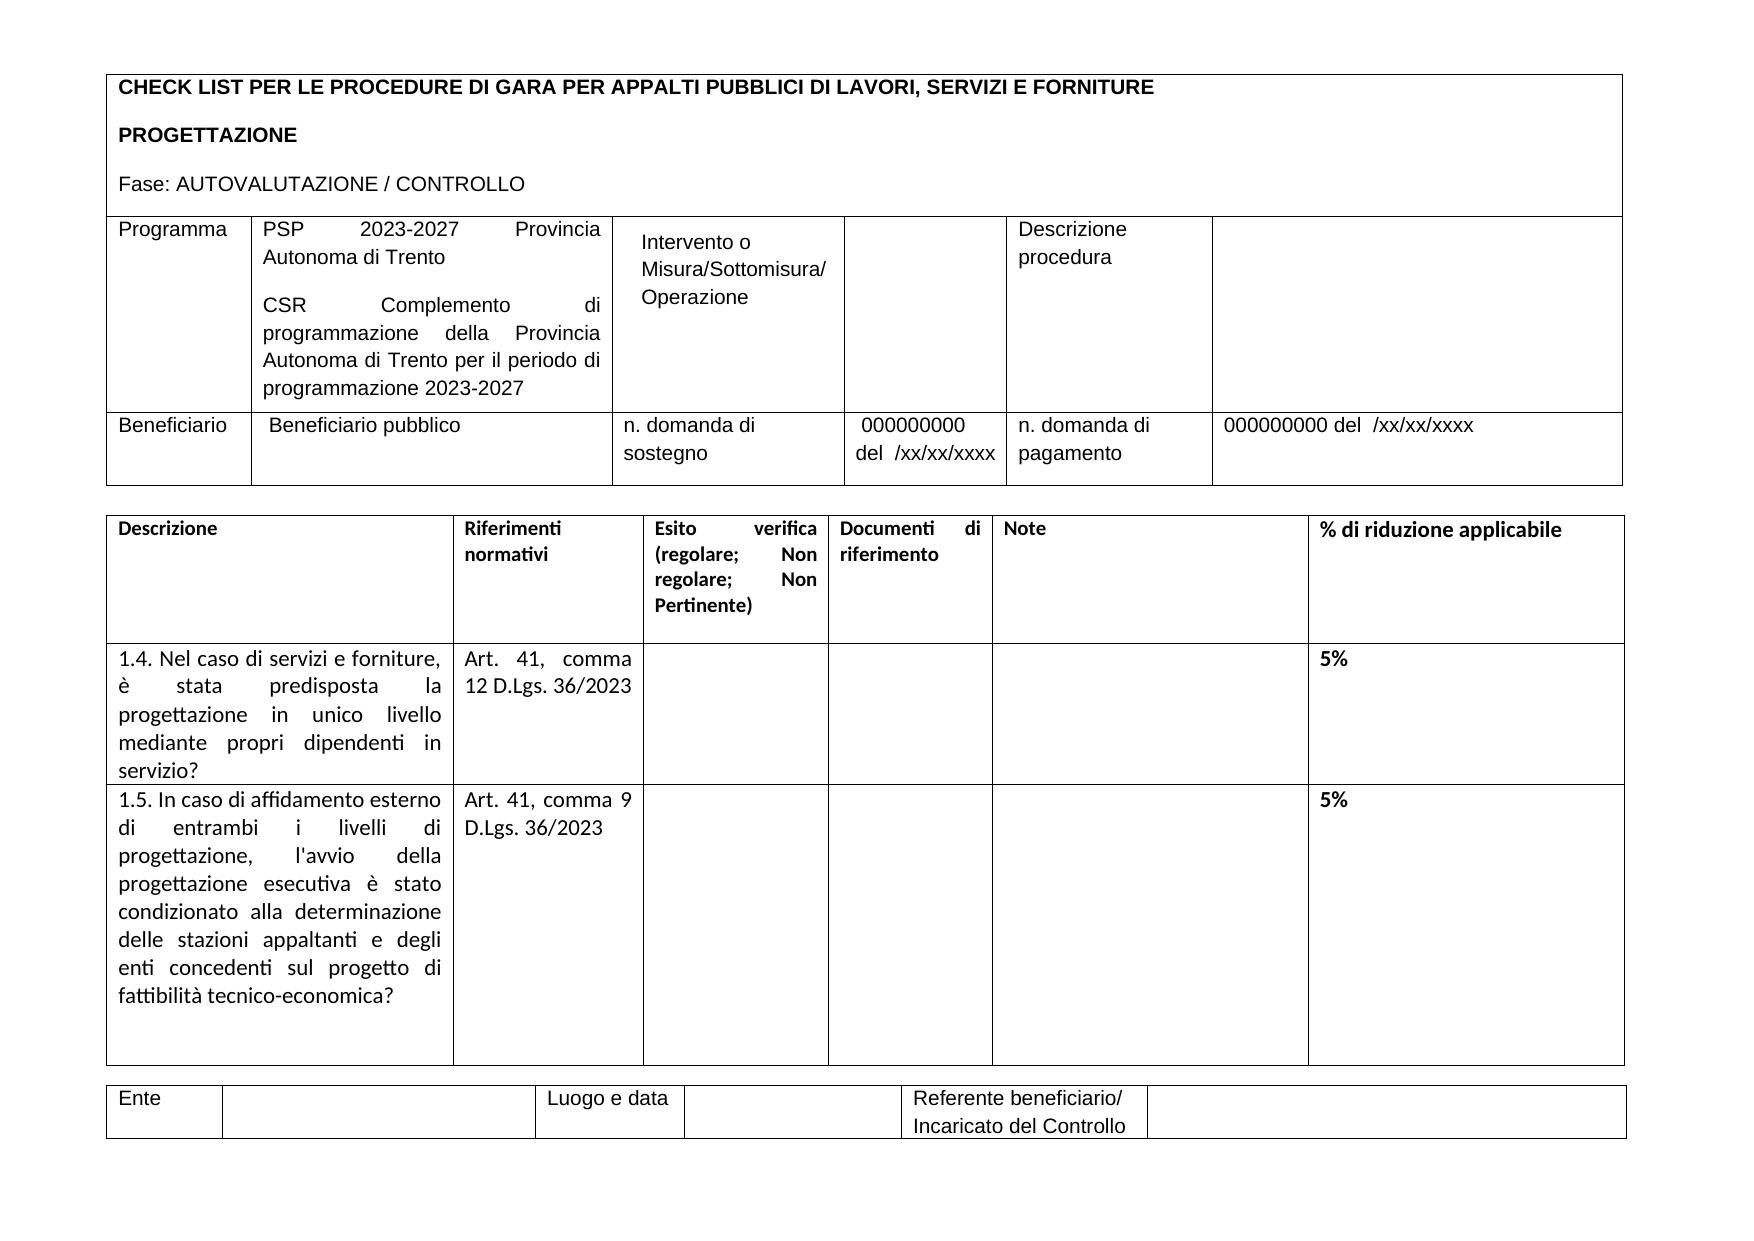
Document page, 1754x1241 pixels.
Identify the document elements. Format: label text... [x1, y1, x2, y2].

table_cell Art. 41, comma 12 D.Lgs. 36/2023 [454, 644, 643, 784]
table_header Descrizione [107, 516, 453, 643]
table_header Note [993, 516, 1308, 643]
table_cell 5% [1309, 785, 1624, 1065]
table_cell Art. 41, comma 9 D.Lgs. 36/2023 [454, 785, 643, 1065]
table_cell [993, 785, 1308, 1065]
table_header % di riduzione applicabile [1309, 516, 1624, 643]
table_cell [829, 785, 992, 1065]
table_cell [644, 644, 828, 784]
table_cell 5% [1309, 644, 1624, 784]
table_cell 1.4. Nel caso di servizi e forniture, è stata predisposta la progettazione in unico livello mediante propri dipendenti in servizio? [107, 644, 453, 784]
table_cell [644, 785, 828, 1065]
table_header Documenti di riferimento [829, 516, 992, 643]
table_header Riferimenti normativi [454, 516, 643, 643]
table_cell 1.5. In caso di affidamento esterno di entrambi i livelli di progettazione, l'avvio della progettazione esecutiva è stato condizionato alla determinazione delle stazioni appaltanti e degli enti concedenti sul progetto di fattibilità tecnico-economica? [107, 785, 453, 1065]
table_header Esito verifica (regolare; Non regolare; Non Pertinente) [644, 516, 828, 643]
table_cell [829, 644, 992, 784]
table_cell [993, 644, 1308, 784]
